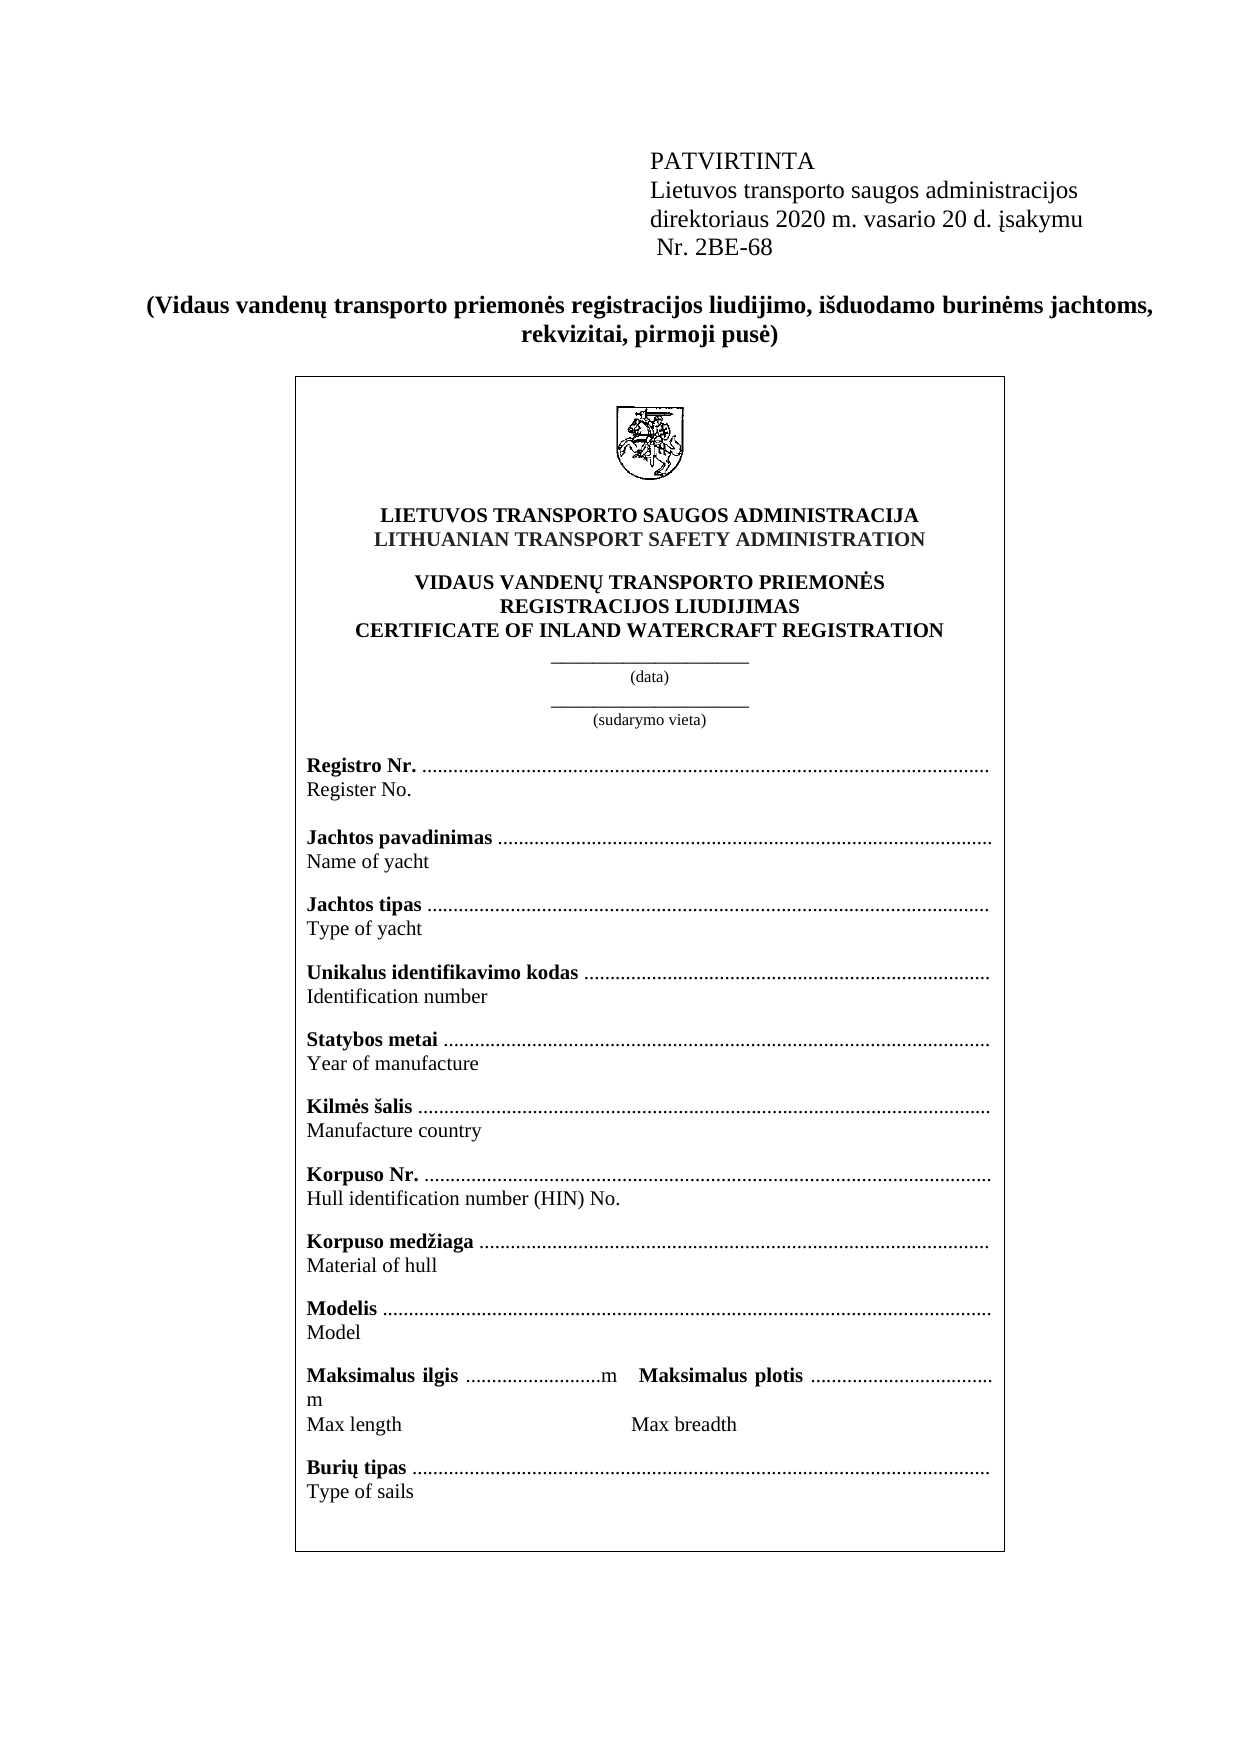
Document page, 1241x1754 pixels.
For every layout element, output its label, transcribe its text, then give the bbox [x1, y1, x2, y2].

text Lietuvos transporto saugos administracijos [650, 175, 1181, 204]
text Nr. 2BE-68 [650, 232, 1181, 261]
text direktoriaus 2020 m. vasario 20 d. įsakymu [650, 204, 1181, 232]
table_header LIETUVOS TRANSPORTO SAUGOS ADMINISTRACIJA LITHUANIAN TRANSPORT SAFETY ADMINISTRATION vidaus vandenų transporto priemonės registracijos liudijimas CERTIFICATE OF INLAND WATERCRAFT REGISTRATION ___________________ (data) ___________________ (sudarymo vieta) Registro Nr. ............................................................................................................. Register No. Jachtos pavadinimas ............................................................................................... Name of yacht Jachtos tipas ............................................................................................................ Type of yacht Unikalus identifikavimo kodas .............................................................................. Identification number Statybos metai ......................................................................................................... Year of manufacture Kilmės šalis .............................................................................................................. Manufacture country Korpuso Nr. ............................................................................................................. Hull identification number (HIN) No. Korpuso medžiaga .................................................................................................. Material of hull Modelis ..................................................................................................................... Model Maksimalus ilgis ..........................m Maksimalus plotis ................................... m Max length Max breadth Burių tipas ............................................................................................................... Type of sails [296, 377, 1004, 1551]
text (Vidaus vandenų transporto priemonės registracijos liudijimo, išduodamo burinėms jachtoms, rekvizitai, pirmoji pusė) [118, 290, 1181, 347]
text PATVIRTINTA [650, 146, 1181, 175]
